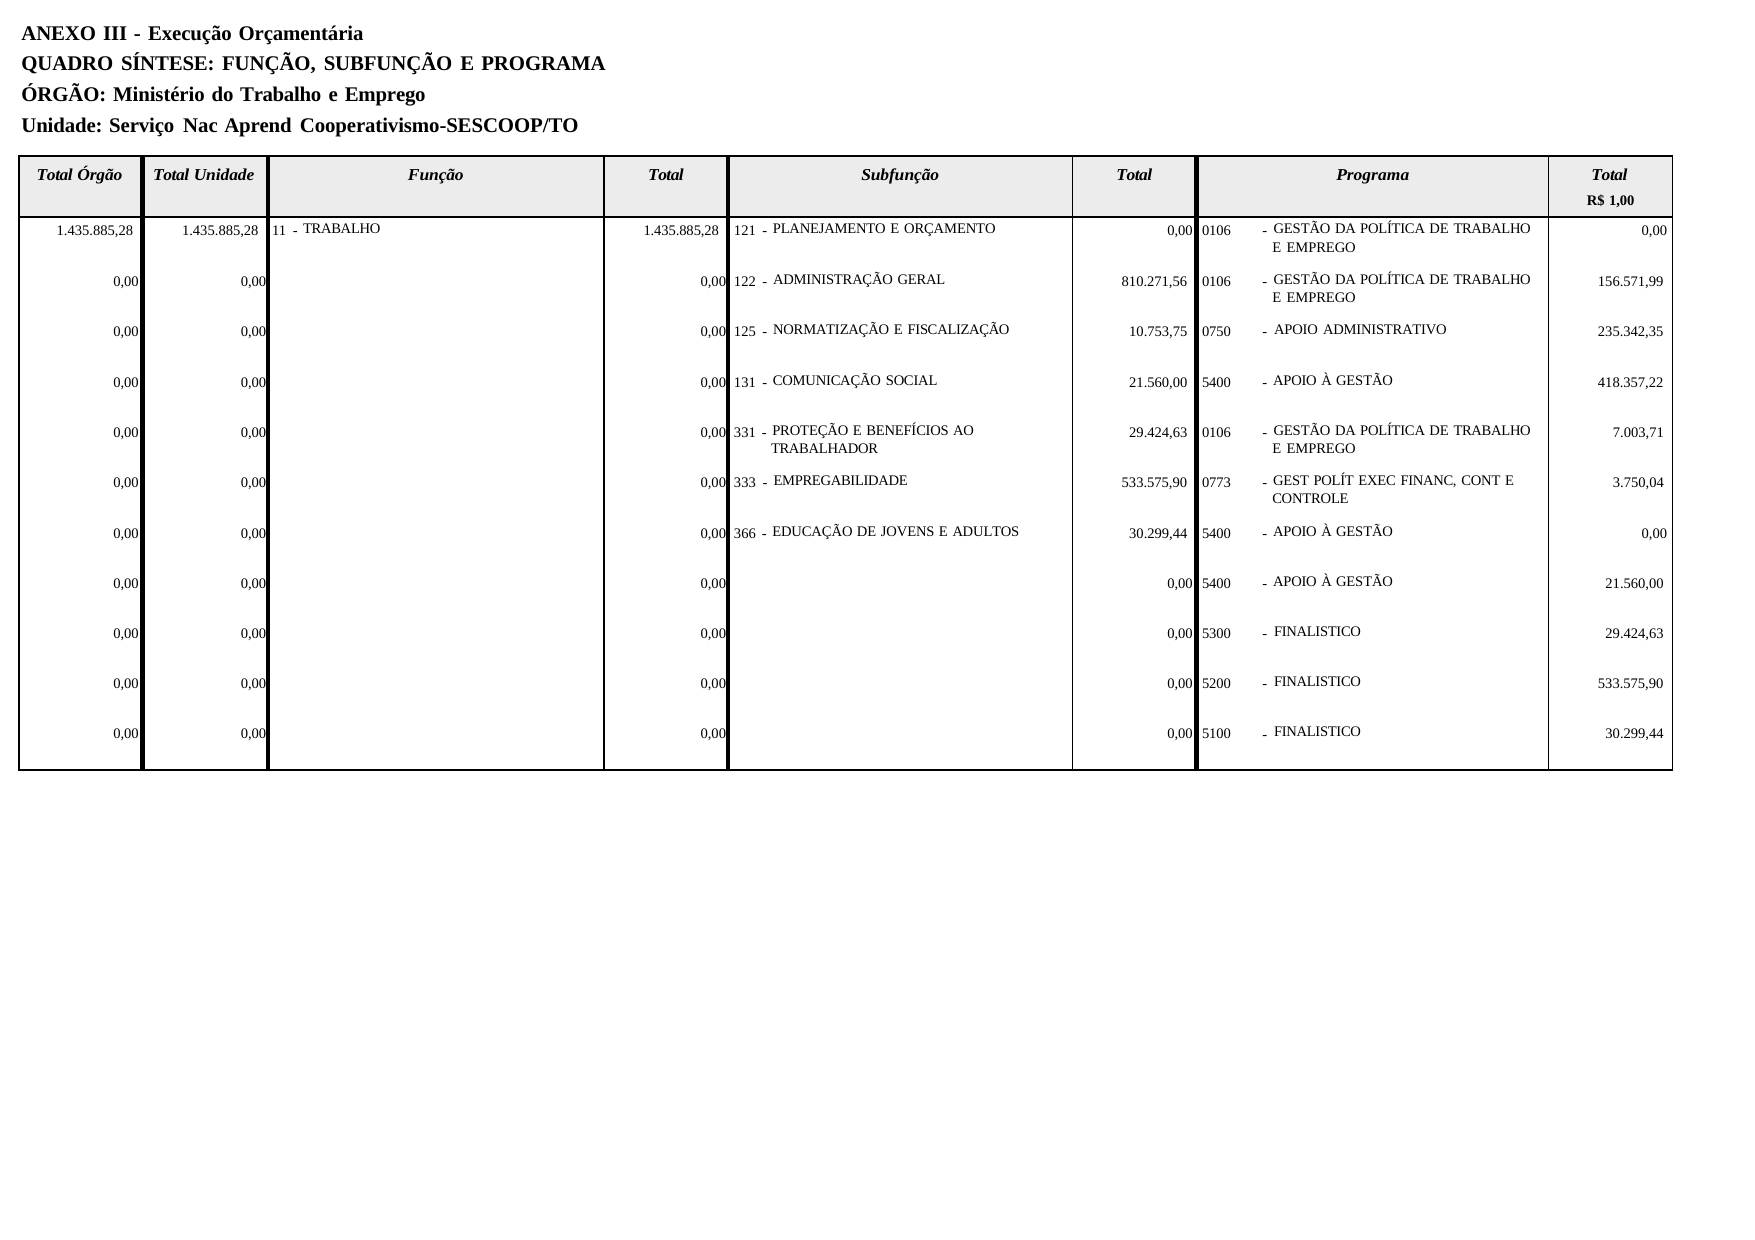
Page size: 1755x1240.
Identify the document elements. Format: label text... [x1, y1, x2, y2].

table_cell 0,00 [20, 606, 140, 656]
table_cell 0,00 [605, 313, 726, 355]
table_header Função [270, 157, 603, 216]
table_cell 0,00 [605, 405, 726, 439]
text ANEXO III - Execução Orçamentária [21, 21, 1685, 44]
table_cell 0,00 [1073, 606, 1194, 656]
table_cell [730, 288, 1072, 313]
table_cell [145, 288, 266, 313]
table_cell 533.575,90 [1073, 464, 1194, 489]
table_cell [1199, 490, 1248, 514]
text Unidade: Serviço Nac Aprend Cooperativismo-SESCOOP/TO [21, 113, 1685, 137]
table_cell 533.575,90 [1549, 656, 1672, 707]
table_cell 0,00 [1549, 514, 1672, 556]
table_cell 131 - COMUNICAÇÃO SOCIAL [730, 355, 1072, 405]
table_cell 0106 [1199, 262, 1248, 288]
table_cell [1073, 238, 1194, 262]
table_cell [1549, 238, 1672, 262]
table_cell 0,00 [605, 556, 726, 606]
table_cell 0,00 [145, 656, 266, 707]
table_cell E EMPREGO [1248, 238, 1548, 262]
table_header Total R$ 1,00 [1549, 157, 1672, 216]
table_cell [145, 238, 266, 262]
table_cell 5400 [1199, 355, 1248, 405]
table_cell [1549, 288, 1672, 313]
table_cell 0,00 [20, 707, 140, 769]
table_cell 0,00 [20, 656, 140, 707]
table_cell 0,00 [145, 405, 266, 439]
table_cell 331 - PROTEÇÃO E BENEFÍCIOS AO [730, 405, 1072, 439]
table_cell [20, 238, 140, 262]
table_header Subfunção [730, 157, 1072, 216]
table_cell 0773 [1199, 464, 1248, 489]
table_cell 30.299,44 [1073, 514, 1194, 556]
table_cell TRABALHADOR [730, 439, 1072, 463]
table_cell [605, 490, 726, 514]
table_cell [1073, 490, 1194, 514]
table_cell 0,00 [20, 514, 140, 556]
table_cell 0,00 [145, 707, 266, 769]
table_cell 0,00 [1073, 556, 1194, 606]
table_cell - FINALISTICO [1248, 707, 1548, 769]
table_cell 0,00 [605, 262, 726, 288]
table_cell 7.003,71 [1549, 405, 1672, 439]
table_cell 5400 [1199, 556, 1248, 606]
table_cell [605, 238, 726, 262]
table_cell 0,00 [1073, 656, 1194, 707]
table_cell 21.560,00 [1073, 355, 1194, 405]
table_cell 0,00 [145, 606, 266, 656]
table_cell [20, 439, 140, 463]
table_cell [1199, 238, 1248, 262]
table_cell 1.435.885,28 [605, 218, 726, 238]
table_cell [730, 238, 1072, 262]
table_header Total Unidade [145, 157, 266, 216]
table_cell [1549, 490, 1672, 514]
table_cell 418.357,22 [1549, 355, 1672, 405]
table_cell - APOIO À GESTÃO [1248, 355, 1548, 405]
table_cell 3.750,04 [1549, 464, 1672, 489]
table_cell 0,00 [605, 355, 726, 405]
table_cell 0,00 [145, 464, 266, 489]
table_cell - GESTÃO DA POLÍTICA DE TRABALHO [1248, 262, 1548, 288]
table_cell CONTROLE [1248, 490, 1548, 514]
table_cell 333 - EMPREGABILIDADE [730, 464, 1072, 489]
table_cell 121 - PLANEJAMENTO E ORÇAMENTO [730, 218, 1072, 238]
table_cell 0,00 [605, 656, 726, 707]
table_cell 0,00 [20, 313, 140, 355]
table_cell - GEST POLÍT EXEC FINANC, CONT E [1248, 464, 1548, 489]
table_cell 10.753,75 [1073, 313, 1194, 355]
table_cell 0,00 [20, 355, 140, 405]
table_cell 156.571,99 [1549, 262, 1672, 288]
table_cell 30.299,44 [1549, 707, 1672, 769]
table_cell 0,00 [605, 707, 726, 769]
table_cell [145, 439, 266, 463]
table_cell [730, 490, 1072, 514]
table_cell 5100 [1199, 707, 1248, 769]
table_cell 0,00 [1073, 707, 1194, 769]
table_cell [1073, 288, 1194, 313]
table_cell 29.424,63 [1549, 606, 1672, 656]
text ÓRGÃO: Ministério do Trabalho e Emprego [21, 82, 1685, 106]
table_cell - APOIO À GESTÃO [1248, 514, 1548, 556]
table_header Total [605, 157, 726, 216]
table_cell E EMPREGO [1248, 439, 1548, 463]
table_cell 0,00 [145, 313, 266, 355]
table_header Programa [1199, 157, 1548, 216]
table_cell - FINALISTICO [1248, 656, 1548, 707]
table_cell [145, 490, 266, 514]
table_cell 0,00 [605, 606, 726, 656]
table_cell 0,00 [145, 514, 266, 556]
table_cell 366 - EDUCAÇÃO DE JOVENS E ADULTOS [730, 514, 1072, 769]
table_cell 0,00 [145, 355, 266, 405]
table_cell 0106 [1199, 218, 1248, 238]
table_cell 1.435.885,28 [145, 218, 266, 238]
table_cell [605, 439, 726, 463]
table_cell - APOIO À GESTÃO [1248, 556, 1548, 606]
table_cell 0,00 [20, 556, 140, 606]
table_cell 0106 [1199, 405, 1248, 439]
table_cell 0,00 [605, 464, 726, 489]
table_cell [1199, 288, 1248, 313]
table_cell 0,00 [605, 514, 726, 556]
table_cell 0,00 [145, 262, 266, 288]
table_cell [605, 288, 726, 313]
table_cell 0,00 [145, 556, 266, 606]
table_cell [1073, 439, 1194, 463]
table_cell 125 - NORMATIZAÇÃO E FISCALIZAÇÃO [730, 313, 1072, 355]
table_cell 0,00 [20, 405, 140, 439]
table_cell 29.424,63 [1073, 405, 1194, 439]
table_cell 235.342,35 [1549, 313, 1672, 355]
table_cell 5300 [1199, 606, 1248, 656]
table_cell 11 - TRABALHO [270, 218, 603, 769]
table_header Total Órgão [20, 157, 140, 216]
table_cell 122 - ADMINISTRAÇÃO GERAL [730, 262, 1072, 288]
text QUADRO SÍNTESE: FUNÇÃO, SUBFUNÇÃO E PROGRAMA [21, 51, 1685, 75]
table_header Total [1073, 157, 1194, 216]
table_cell - FINALISTICO [1248, 606, 1548, 656]
table_cell - GESTÃO DA POLÍTICA DE TRABALHO [1248, 218, 1548, 238]
table_cell [20, 288, 140, 313]
table_cell 810.271,56 [1073, 262, 1194, 288]
table_cell [1199, 439, 1248, 463]
table_cell 0,00 [1549, 218, 1672, 238]
table_cell - APOIO ADMINISTRATIVO [1248, 313, 1548, 355]
table_cell 21.560,00 [1549, 556, 1672, 606]
table_cell 1.435.885,28 [20, 218, 140, 238]
table_cell 5400 [1199, 514, 1248, 556]
table_cell 5200 [1199, 656, 1248, 707]
table_cell 0,00 [20, 464, 140, 489]
table_cell E EMPREGO [1248, 288, 1548, 313]
table_cell 0,00 [1073, 218, 1194, 238]
table_cell [20, 490, 140, 514]
table_cell - GESTÃO DA POLÍTICA DE TRABALHO [1248, 405, 1548, 439]
table_cell 0,00 [20, 262, 140, 288]
table_cell [1549, 439, 1672, 463]
table_cell 0750 [1199, 313, 1248, 355]
